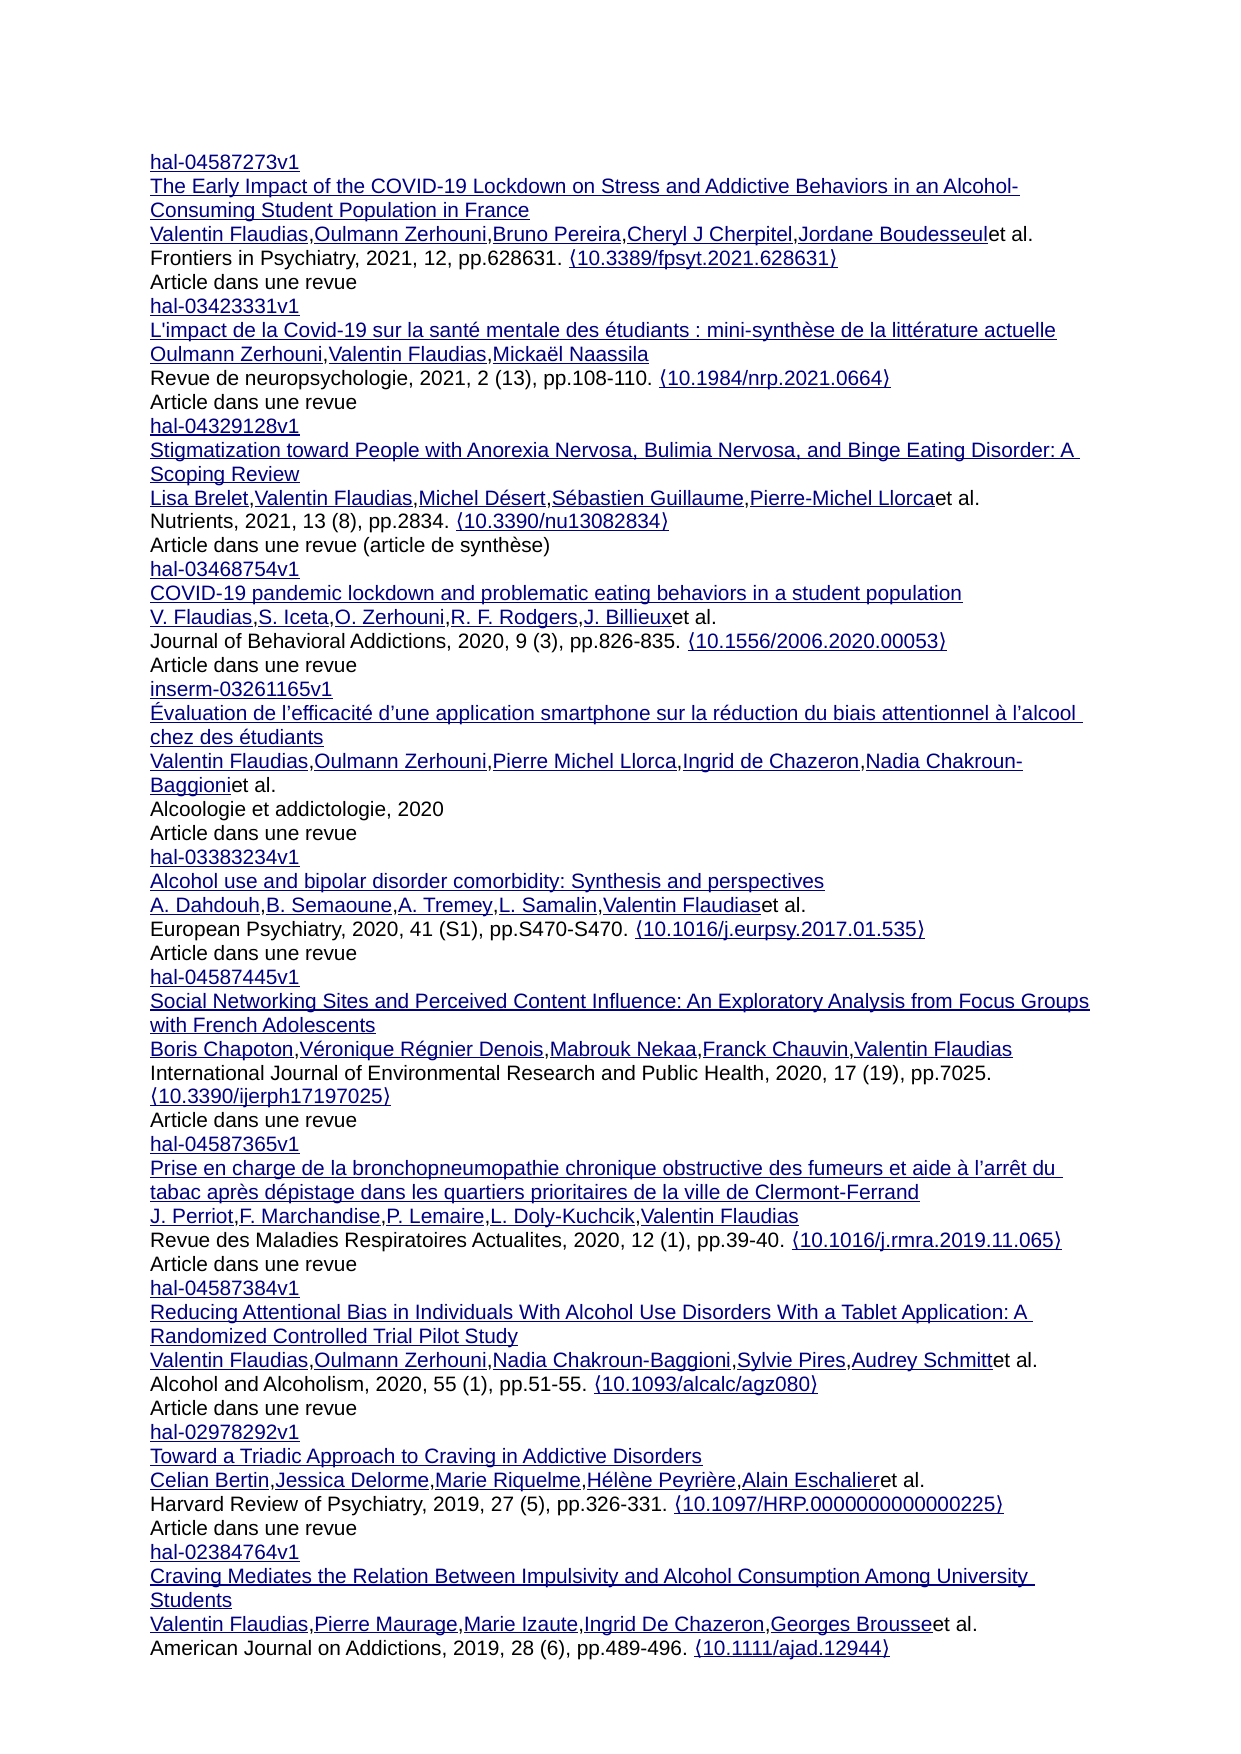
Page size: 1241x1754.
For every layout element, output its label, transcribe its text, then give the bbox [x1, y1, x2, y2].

table_cell with French Adolescents Boris Chapoton,Véronique Régnier Denois,Mabrouk Nekaa,Franck Chauvin,Valentin Flaudias International Journal of Environmental Research and Public Health, 2020, 17 (19), pp.7025. ⟨10.3390/ijerph17197025⟩ Article dans une revue hal-04587365v1 [150, 1011, 1090, 1156]
table_cell Reducing Attentional Bias in Individuals With Alcohol Use Disorders With a Tablet Application: A Randomized Controlled Trial Pilot Study Valentin Flaudias,Oulmann Zerhouni,Nadia Chakroun-Baggioni,Sylvie Pires,Audrey Schmittet al. Alcohol and Alcoholism, 2020, 55 (1), pp.51-55. ⟨10.1093/alcalc/agz080⟩ Article dans une revue hal-02978292v1 [150, 1300, 1090, 1444]
table_cell COVID-19 pandemic lockdown and problematic eating behaviors in a student population V. Flaudias,S. Iceta,O. Zerhouni,R. F. Rodgers,J. Billieuxet al. Journal of Behavioral Addictions, 2020, 9 (3), pp.826-835. ⟨10.1556/2006.2020.00053⟩ Article dans une revue inserm-03261165v1 [150, 581, 1090, 701]
table_cell L'impact de la Covid-19 sur la santé mentale des étudiants : mini-synthèse de la littérature actuelle Oulmann Zerhouni,Valentin Flaudias,Mickaël Naassila Revue de neuropsychologie, 2021, 2 (13), pp.108-110. ⟨10.1984/nrp.2021.0664⟩ Article dans une revue hal-04329128v1 [150, 318, 1090, 437]
table_cell Alcohol use and bipolar disorder comorbidity: Synthesis and perspectives A. Dahdouh,B. Semaoune,A. Tremey,L. Samalin,Valentin Flaudiaset al. European Psychiatry, 2020, 41 (S1), pp.S470-S470. ⟨10.1016/j.eurpsy.2017.01.535⟩ Article dans une revue hal-04587445v1 [150, 869, 1090, 988]
table_cell Prise en charge de la bronchopneumopathie chronique obstructive des fumeurs et aide à l’arrêt du tabac après dépistage dans les quartiers prioritaires de la ville de Clermont-Ferrand J. Perriot,F. Marchandise,P. Lemaire,L. Doly-Kuchcik,Valentin Flaudias Revue des Maladies Respiratoires Actualites, 2020, 12 (1), pp.39-40. ⟨10.1016/j.rmra.2019.11.065⟩ Article dans une revue hal-04587384v1 [150, 1156, 1090, 1300]
table_cell Toward a Triadic Approach to Craving in Addictive Disorders Celian Bertin,Jessica Delorme,Marie Riquelme,Hélène Peyrière,Alain Eschalieret al. Harvard Review of Psychiatry, 2019, 27 (5), pp.326-331. ⟨10.1097/HRP.0000000000000225⟩ Article dans une revue hal-02384764v1 [150, 1444, 1090, 1563]
table_cell Stigmatization toward People with Anorexia Nervosa, Bulimia Nervosa, and Binge Eating Disorder: A Scoping Review Lisa Brelet,Valentin Flaudias,Michel Désert,Sébastien Guillaume,Pierre-Michel Llorcaet al. Nutrients, 2021, 13 (8), pp.2834. ⟨10.3390/nu13082834⟩ Article dans une revue (article de synthèse) hal-03468754v1 [150, 438, 1090, 581]
table_cell Évaluation de l’efficacité d’une application smartphone sur la réduction du biais attentionnel à l’alcool chez des étudiants Valentin Flaudias,Oulmann Zerhouni,Pierre Michel Llorca,Ingrid de Chazeron,Nadia Chakroun-Baggioniet al. Alcoologie et addictologie, 2020 Article dans une revue hal-03383234v1 [150, 701, 1090, 869]
table_cell hal-04587273v1 [150, 150, 1090, 174]
table_cell Craving Mediates the Relation Between Impulsivity and Alcohol Consumption Among University Students Valentin Flaudias,Pierre Maurage,Marie Izaute,Ingrid De Chazeron,Georges Brousseet al. American Journal on Addictions, 2019, 28 (6), pp.489-496. ⟨10.1111/ajad.12944⟩ [150, 1564, 1090, 1659]
table_cell The Early Impact of the COVID-19 Lockdown on Stress and Addictive Behaviors in an Alcohol-Consuming Student Population in France Valentin Flaudias,Oulmann Zerhouni,Bruno Pereira,Cheryl J Cherpitel,Jordane Boudesseulet al. Frontiers in Psychiatry, 2021, 12, pp.628631. ⟨10.3389/fpsyt.2021.628631⟩ Article dans une revue hal-03423331v1 [150, 174, 1090, 318]
table_cell Social Networking Sites and Perceived Content Influence: An Exploratory Analysis from Focus Groups [150, 989, 1090, 1009]
